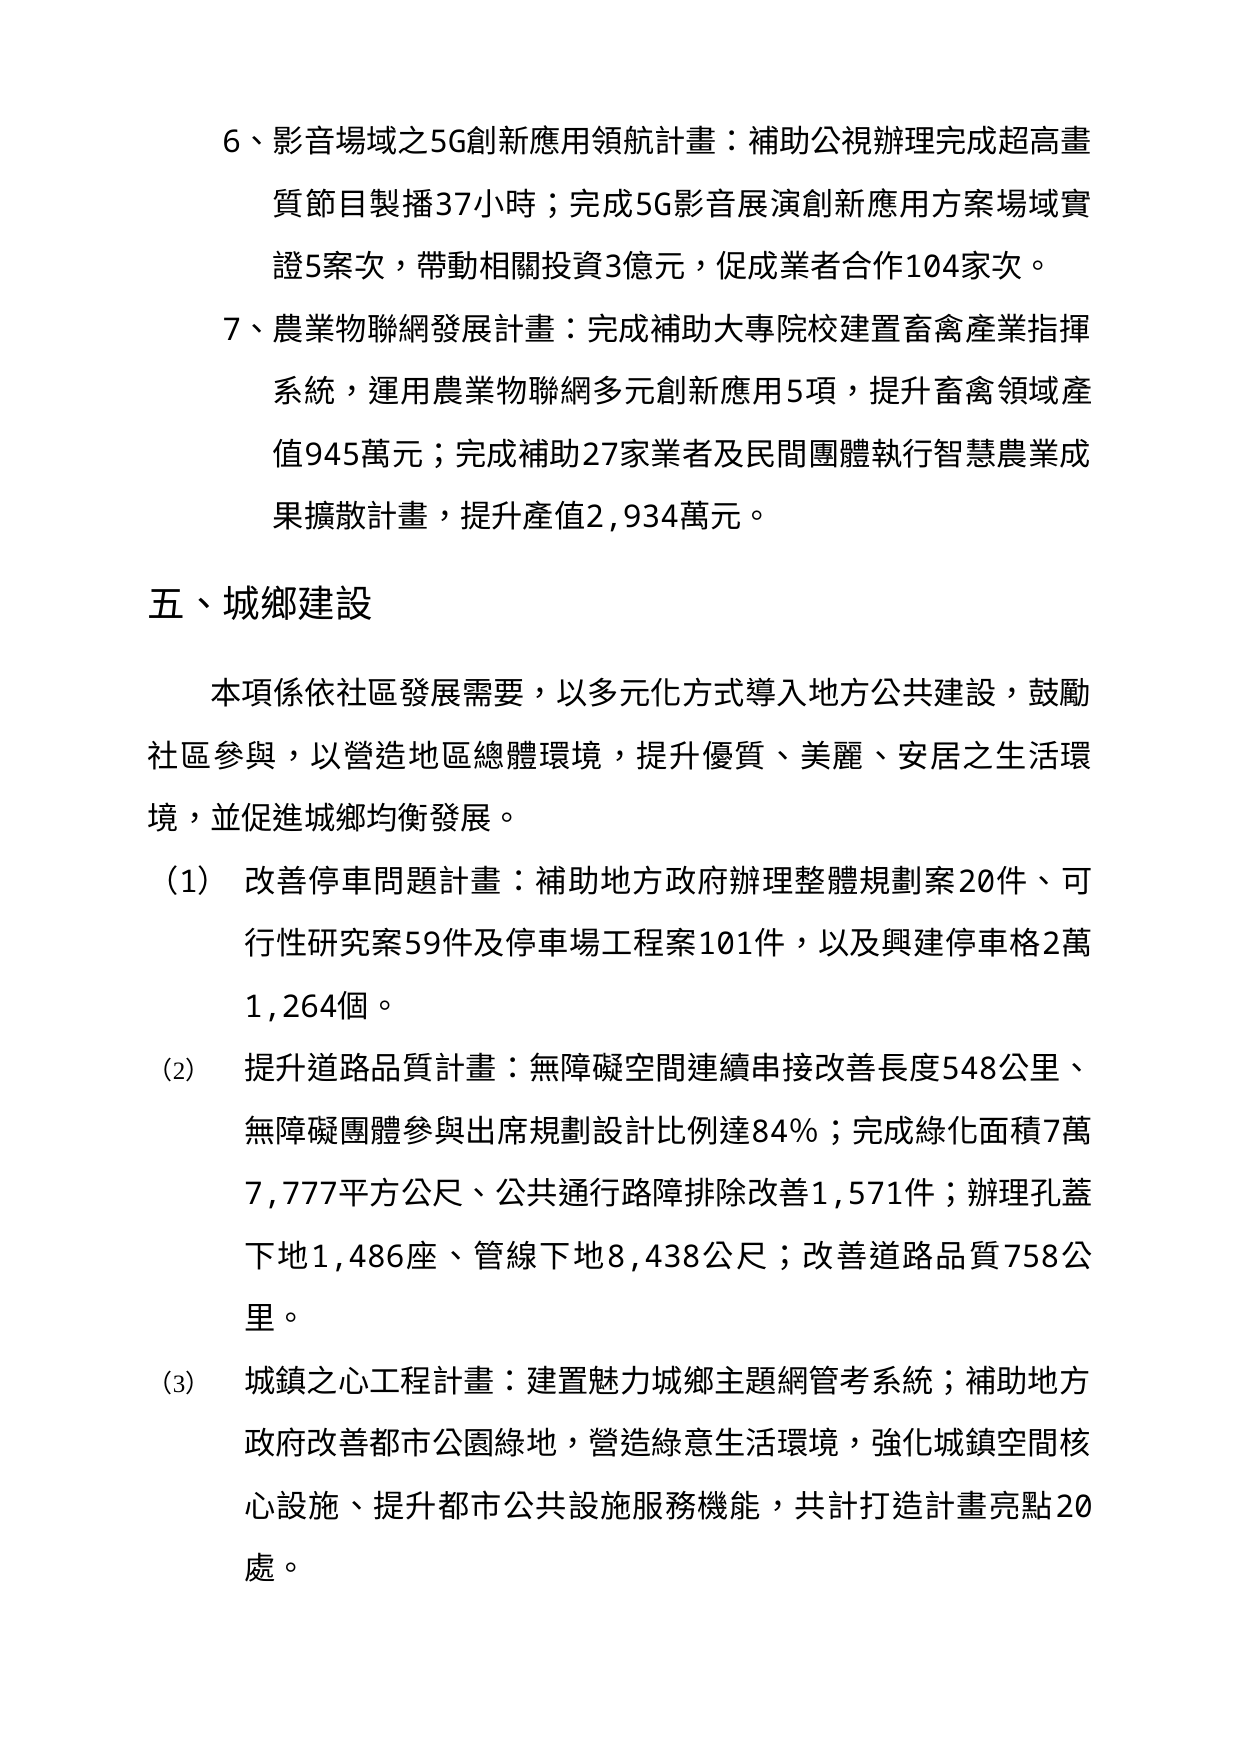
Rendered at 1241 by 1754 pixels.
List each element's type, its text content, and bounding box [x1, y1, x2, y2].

list 影音場域之5G創新應用領航計畫：補助公視辦理完成超高畫質節目製播37小時；完成5G影音展演創新應用方案場域實證5案次，帶動相關投資3億元，促成業者合作104家次。 [222, 97, 1092, 285]
text 本項係依社區發展需要，以多元化方式導入地方公共建設，鼓勵社區參與，以營造地區總體環境，提升優質、美麗、安居之生活環境，並促進城鄉均衡發展。 [148, 649, 1092, 837]
list 農業物聯網發展計畫：完成補助大專院校建置畜禽產業指揮系統，運用農業物聯網多元創新應用5項，提升畜禽領域產值945萬元；完成補助27家業者及民間團體執行智慧農業成果擴散計畫，提升產值2,934萬元。 [222, 285, 1092, 535]
text 五、城鄉建設 [148, 560, 1092, 622]
list 城鎮之心工程計畫：建置魅力城鄉主題網管考系統；補助地方政府改善都市公園綠地，營造綠意生活環境，強化城鎮空間核心設施、提升都市公共設施服務機能，共計打造計畫亮點20處。 [148, 1337, 1092, 1587]
list 提升道路品質計畫：無障礙空間連續串接改善長度548公里、無障礙團體參與出席規劃設計比例達84％；完成綠化面積7萬7,777平方公尺、公共通行路障排除改善1,571件；辦理孔蓋下地1,486座、管線下地8,438公尺；改善道路品質758公里。 [148, 1024, 1092, 1337]
list 改善停車問題計畫：補助地方政府辦理整體規劃案20件、可行性研究案59件及停車場工程案101件，以及興建停車格2萬1,264個。 [148, 837, 1092, 1024]
